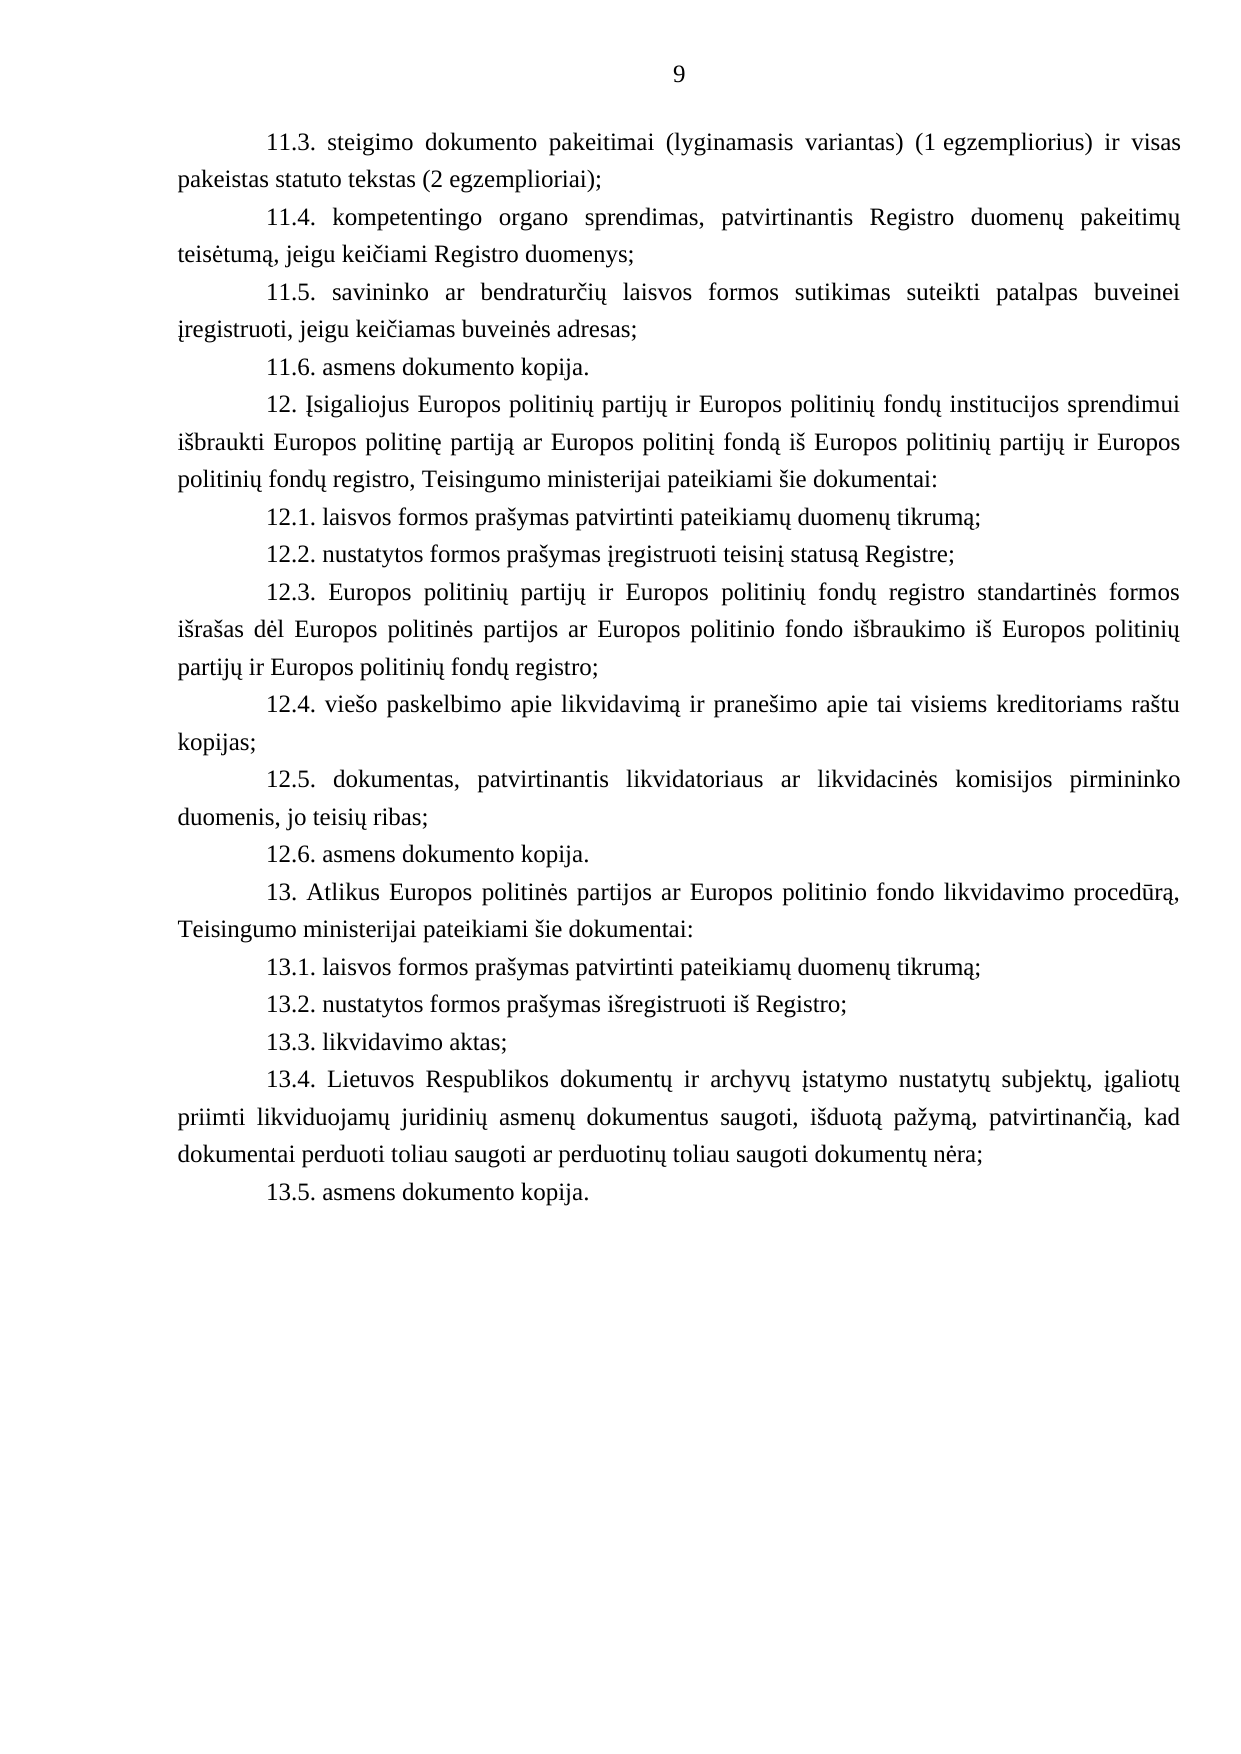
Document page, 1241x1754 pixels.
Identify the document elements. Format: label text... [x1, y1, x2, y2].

text 12.3. Europos politinių partijų ir Europos politinių fondų registro standartinės formos išrašas dėl Europos politinės partijos ar Europos politinio fondo išbraukimo iš Europos politinių partijų ir Europos politinių fondų registro; [177, 568, 1181, 681]
text 13. Atlikus Europos politinės partijos ar Europos politinio fondo likvidavimo procedūrą, Teisingumo ministerijai pateikiami šie dokumentai: [177, 868, 1181, 943]
text 13.2. nustatytos formos prašymas išregistruoti iš Registro; [177, 981, 1181, 1018]
text 13.3. likvidavimo aktas; [177, 1018, 1181, 1056]
text 13.5. asmens dokumento kopija. [177, 1168, 1181, 1206]
text 13.1. laisvos formos prašymas patvirtinti pateikiamų duomenų tikrumą; [177, 943, 1181, 981]
text 12.2. nustatytos formos prašymas įregistruoti teisinį statusą Registre; [177, 531, 1181, 568]
text 12.4. viešo paskelbimo apie likvidavimą ir pranešimo apie tai visiems kreditoriams raštu kopijas; [177, 681, 1181, 756]
text 12.5. dokumentas, patvirtinantis likvidatoriaus ar likvidacinės komisijos pirmininko duomenis, jo teisių ribas; [177, 756, 1181, 831]
text 12. Įsigaliojus Europos politinių partijų ir Europos politinių fondų institucijos sprendimui išbraukti Europos politinę partiją ar Europos politinį fondą iš Europos politinių partijų ir Europos politinių fondų registro, Teisingumo ministerijai pateikiami šie dokumentai: [177, 381, 1181, 493]
text 11.4. kompetentingo organo sprendimas, patvirtinantis Registro duomenų pakeitimų teisėtumą, jeigu keičiami Registro duomenys; [177, 193, 1181, 268]
text 11.5. savininko ar bendraturčių laisvos formos sutikimas suteikti patalpas buveinei įregistruoti, jeigu keičiamas buveinės adresas; [177, 268, 1181, 343]
text 13.4. Lietuvos Respublikos dokumentų ir archyvų įstatymo nustatytų subjektų, įgaliotų priimti likviduojamų juridinių asmenų dokumentus saugoti, išduotą pažymą, patvirtinančią, kad dokumentai perduoti toliau saugoti ar perduotinų toliau saugoti dokumentų nėra; [177, 1056, 1181, 1168]
text 11.3. steigimo dokumento pakeitimai (lyginamasis variantas) (1 egzempliorius) ir visas pakeistas statuto tekstas (2 egzemplioriai); [177, 118, 1181, 193]
text 12.1. laisvos formos prašymas patvirtinti pateikiamų duomenų tikrumą; [177, 493, 1181, 531]
text 12.6. asmens dokumento kopija. [177, 831, 1181, 868]
text 11.6. asmens dokumento kopija. [177, 343, 1181, 381]
